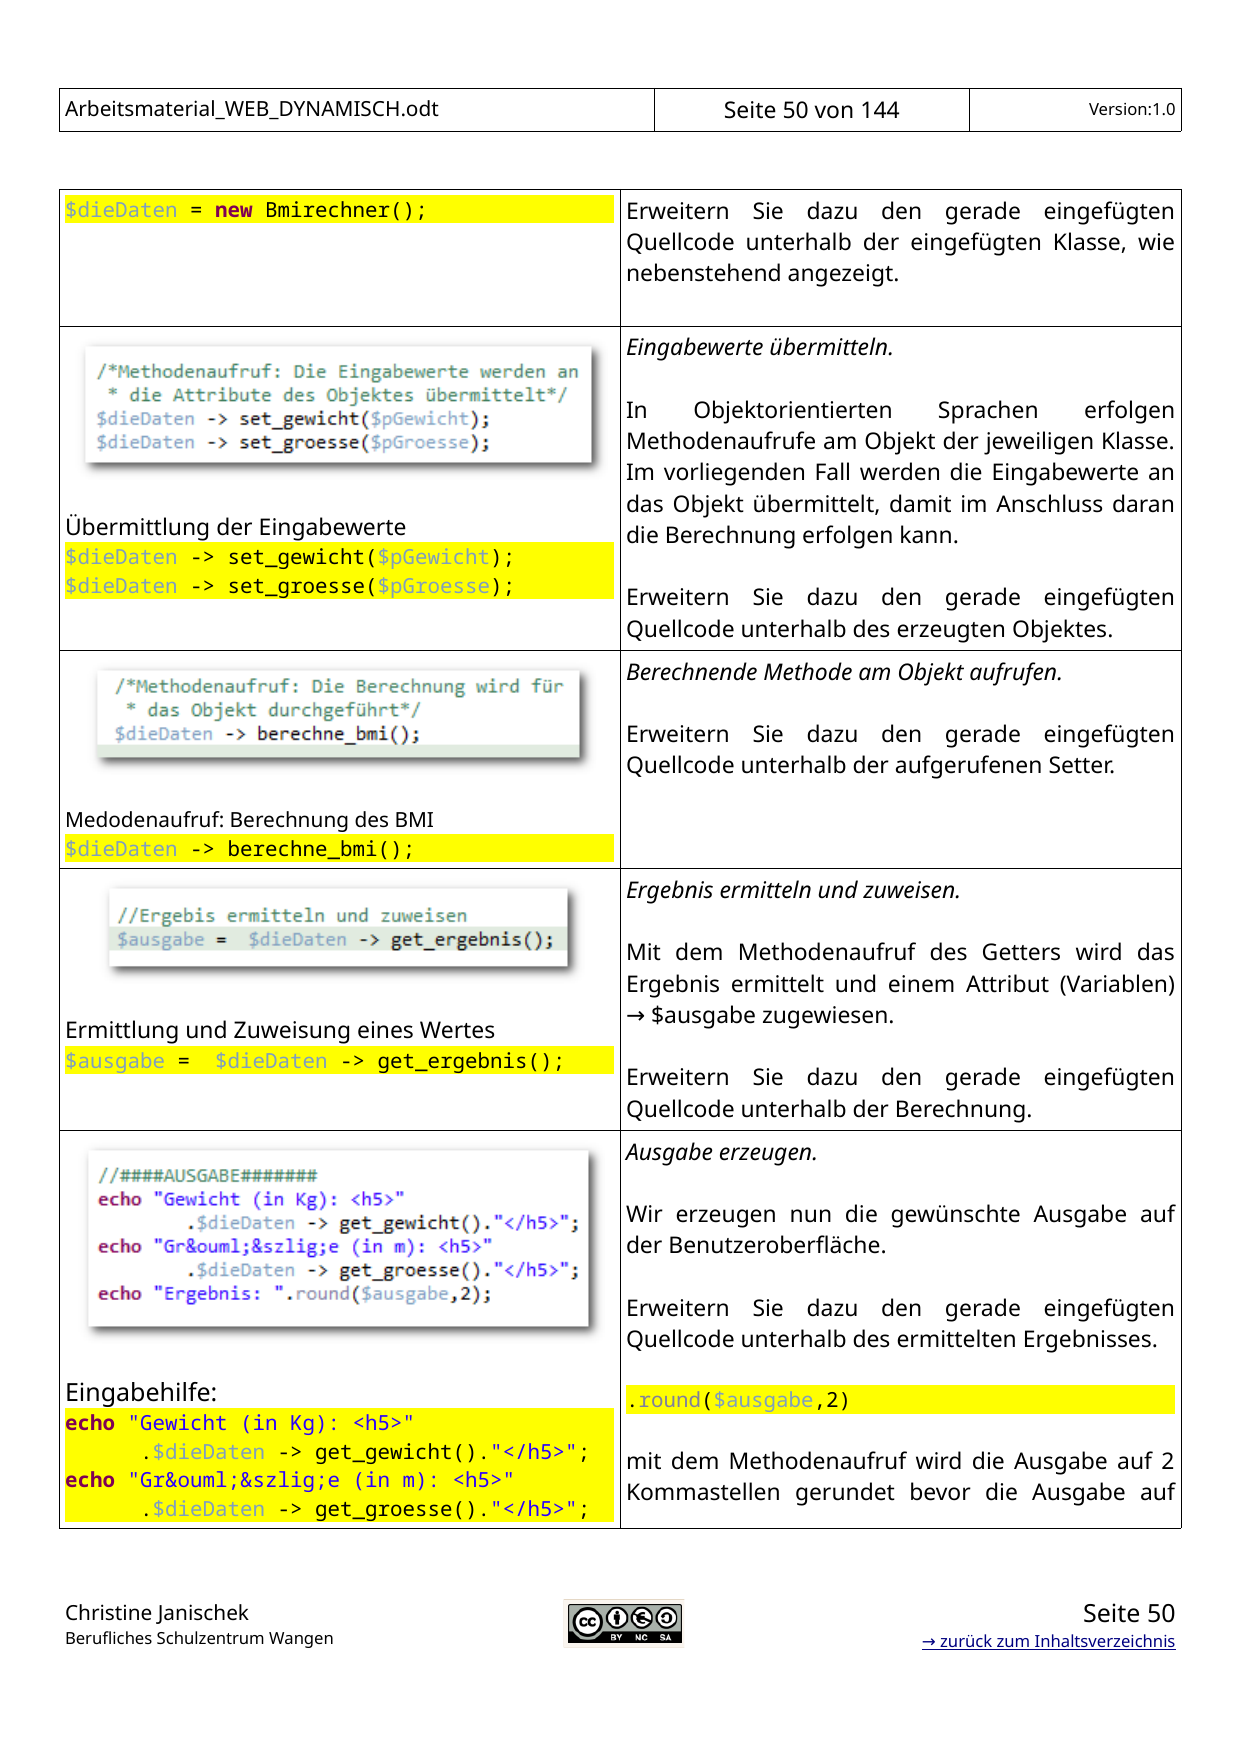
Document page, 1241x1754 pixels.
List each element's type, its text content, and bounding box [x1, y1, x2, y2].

table_cell $dieDaten = new Bmirechner(); [60, 190, 620, 326]
picture [94, 873, 585, 984]
picture [82, 655, 597, 775]
table_cell Erweitern Sie dazu den gerade eingefügten Quellcode unterhalb der eingefügten Klasse, wie nebenstehend angezeigt. [621, 190, 1181, 326]
table_cell Medodenaufruf: Berechnung des BMI $dieDaten -> berechne_bmi(); [60, 651, 620, 868]
table_cell Übermittlung der Eingabewerte $dieDaten -> set_gewicht($pGewicht); $dieDaten -> set_groesse($pGroesse); [60, 327, 620, 649]
table_cell Berechnende Methode am Objekt aufrufen. Erweitern Sie dazu den gerade eingefügten Quellcode unterhalb der aufgerufenen Setter. [621, 651, 1181, 868]
picture [73, 1135, 605, 1344]
table_cell Ermittlung und Zuweisung eines Wertes $ausgabe = $dieDaten -> get_ergebnis(); [60, 869, 620, 1129]
table_cell Eingabehilfe: echo "Gewicht (in Kg): <h5>" .$dieDaten -> get_gewicht()."</h5>"; echo "Gr&ouml;&szlig;e (in m): <h5>" .$dieDaten -> get_groesse()."</h5>"; [60, 1131, 620, 1528]
table_cell Ergebnis ermitteln und zuweisen. Mit dem Methodenaufruf des Getters wird das Ergebnis ermittelt und einem Attribut (Variablen) → $ausgabe zugewiesen. Erweitern Sie dazu den gerade eingefügten Quellcode unterhalb der Berechnung. [621, 869, 1181, 1129]
picture [70, 331, 609, 480]
picture [563, 1598, 685, 1648]
table_cell Eingabewerte übermitteln. In Objektorientierten Sprachen erfolgen Methodenaufrufe am Objekt der jeweiligen Klasse. Im vorliegenden Fall werden die Eingabewerte an das Objekt übermittelt, damit im Anschluss daran die Berechnung erfolgen kann. Erweitern Sie dazu den gerade eingefügten Quellcode unterhalb des erzeugten Objektes. [621, 327, 1181, 649]
table_cell Ausgabe erzeugen. Wir erzeugen nun die gewünschte Ausgabe auf der Benutzeroberfläche. Erweitern Sie dazu den gerade eingefügten Quellcode unterhalb des ermittelten Ergebnisses. .round($ausgabe,2) mit dem Methodenaufruf wird die Ausgabe auf 2 Kommastellen gerundet bevor die Ausgabe auf [621, 1131, 1181, 1528]
